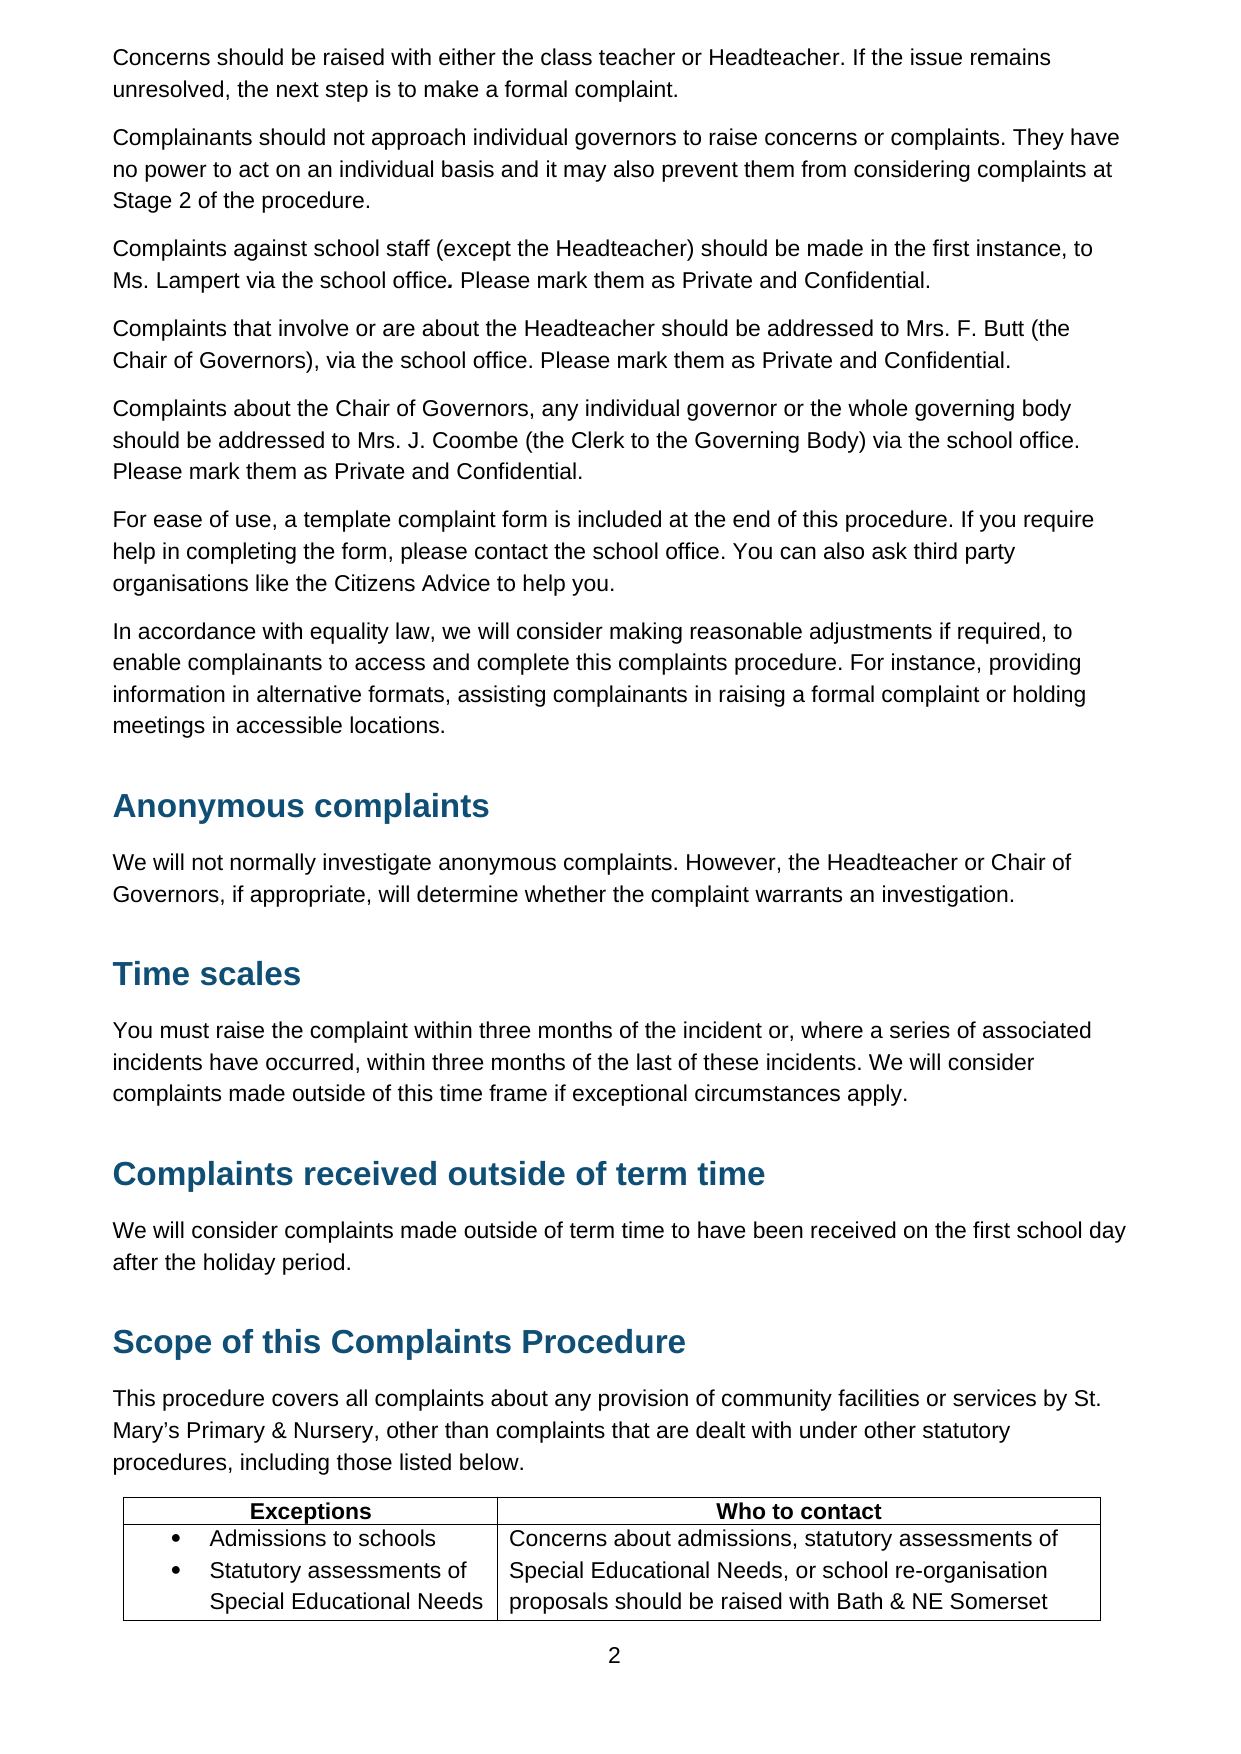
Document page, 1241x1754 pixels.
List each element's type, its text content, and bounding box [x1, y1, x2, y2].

table_cell Concerns about admissions, statutory assessments of Special Educational Needs, or school re-organisation proposals should be raised with Bath & NE Somerset [498, 1525, 1100, 1620]
subtitle Scope of this Complaints Procedure [112, 1322, 1128, 1360]
text We will not normally investigate anonymous complaints. However, the Headteacher or Chair of Governors, if appropriate, will determine whether the complaint warrants an investigation. [112, 849, 1128, 907]
text Complaints about the Chair of Governors, any individual governor or the whole governing body should be addressed to Mrs. J. Coombe (the Clerk to the Governing Body) via the school office. Please mark them as Private and Confidential. [112, 395, 1128, 484]
text Complaints that involve or are about the Headteacher should be addressed to Mrs. F. Butt (the Chair of Governors), via the school office. Please mark them as Private and Confidential. [112, 315, 1128, 373]
text Complainants should not approach individual governors to raise concerns or complaints. They have no power to act on an individual basis and it may also prevent them from considering complaints at Stage 2 of the procedure. [112, 124, 1128, 213]
text Concerns should be raised with either the class teacher or Headteacher. If the issue remains unresolved, the next step is to make a formal complaint. [112, 44, 1128, 102]
text You must raise the complaint within three months of the incident or, where a series of associated incidents have occurred, within three months of the last of these incidents. We will consider complaints made outside of this time frame if exceptional circumstances apply. [112, 1017, 1128, 1107]
text For ease of use, a template complaint form is included at the end of this procedure. If you require help in completing the form, please contact the school office. You can also ask third party organisations like the Citizens Advice to help you. [112, 506, 1128, 596]
subtitle Anonymous complaints [112, 786, 1128, 824]
text This procedure covers all complaints about any provision of community facilities or services by St. Mary’s Primary & Nursery, other than complaints that are dealt with under other statutory procedures, including those listed below. [112, 1385, 1128, 1475]
text In accordance with equality law, we will consider making reasonable adjustments if required, to enable complainants to access and complete this complaints procedure. For instance, providing information in alternative formats, assisting complainants in raising a formal complaint or holding meetings in accessible locations. [112, 618, 1128, 739]
text We will consider complaints made outside of term time to have been received on the first school day after the holiday period. [112, 1217, 1128, 1275]
table_header Exceptions [124, 1498, 497, 1524]
text Complaints against school staff (except the Headteacher) should be made in the first instance, to Ms. Lampert via the school office. Please mark them as Private and Confidential. [112, 235, 1128, 293]
table_header Who to contact [498, 1498, 1100, 1524]
table_cell Admissions to schools Statutory assessments of Special Educational Needs School re-organisation proposals [124, 1525, 497, 1620]
subtitle Time scales [112, 954, 1128, 992]
subtitle Complaints received outside of term time [112, 1154, 1128, 1192]
